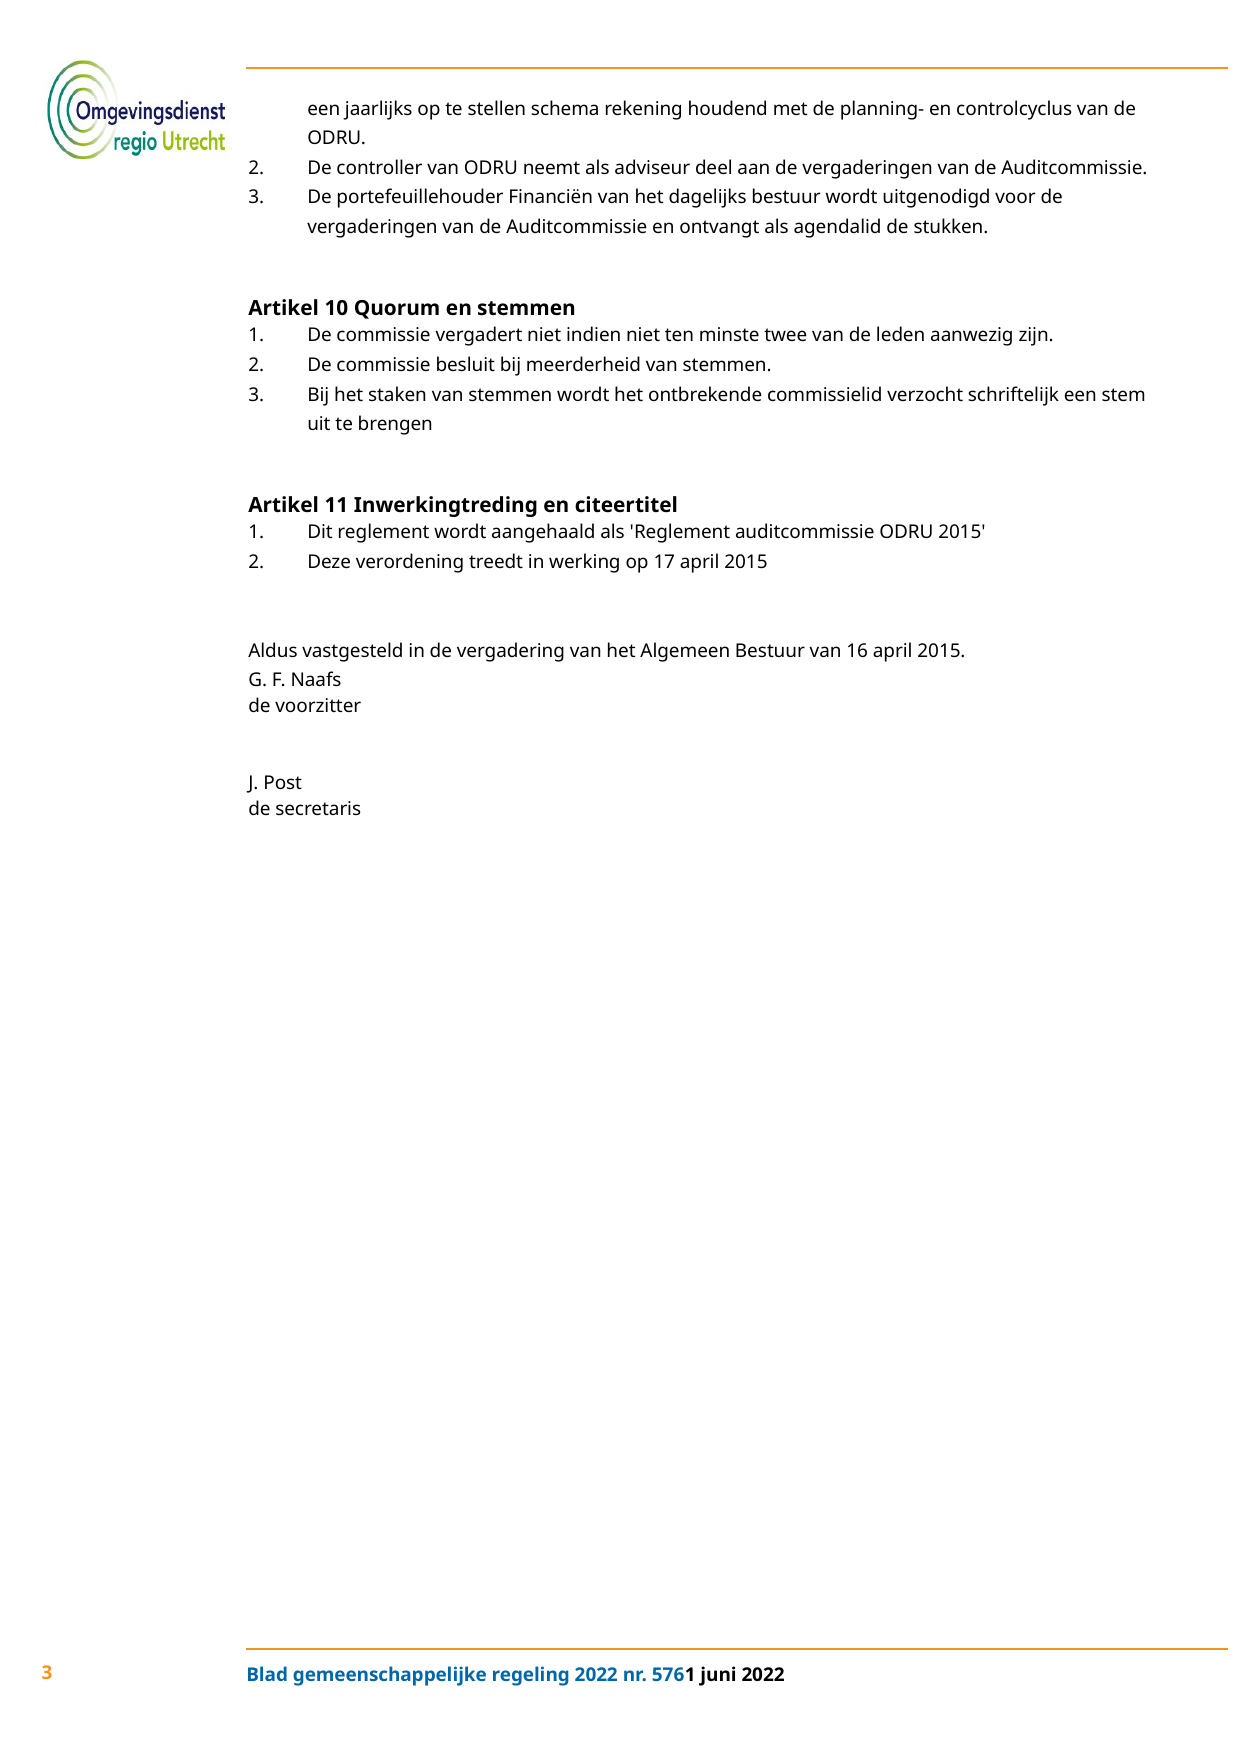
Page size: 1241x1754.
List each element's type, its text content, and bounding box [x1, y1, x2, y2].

text de secretaris [248, 795, 1152, 821]
list De commissie vergadert niet indien niet ten minste twee van de leden aanwezig zijn. [248, 322, 1152, 347]
list een jaarlijks op te stellen schema rekening houdend met de planning- en controlcyclus van de ODRU. [248, 95, 1152, 150]
text Artikel 10 Quorum en stemmen [248, 293, 1152, 322]
list De commissie besluit bij meerderheid van stemmen. [248, 351, 1152, 377]
list Bij het staken van stemmen wordt het ontbrekende commissielid verzocht schriftelijk een stem uit te brengen [248, 381, 1152, 436]
text de voorzitter [248, 692, 1152, 718]
picture [41, 47, 231, 172]
text G. F. Naafs [248, 667, 1152, 692]
list Deze verordening treedt in werking op 17 april 2015 [248, 548, 1152, 574]
text Aldus vastgesteld in de vergadering van het Algemeen Bestuur van 16 april 2015. [248, 637, 1152, 663]
text J. Post [248, 769, 1152, 795]
list De controller van ODRU neemt als adviseur deel aan de vergaderingen van de Auditcommissie. [248, 154, 1152, 180]
list De portefeuillehouder Financiën van het dagelijks bestuur wordt uitgenodigd voor de vergaderingen van de Auditcommissie en ontvangt als agendalid de stukken. [248, 183, 1152, 239]
text Artikel 11 Inwerkingtreding en citeertitel [248, 490, 1152, 519]
list Dit reglement wordt aangehaald als 'Reglement auditcommissie ODRU 2015' [248, 519, 1152, 544]
